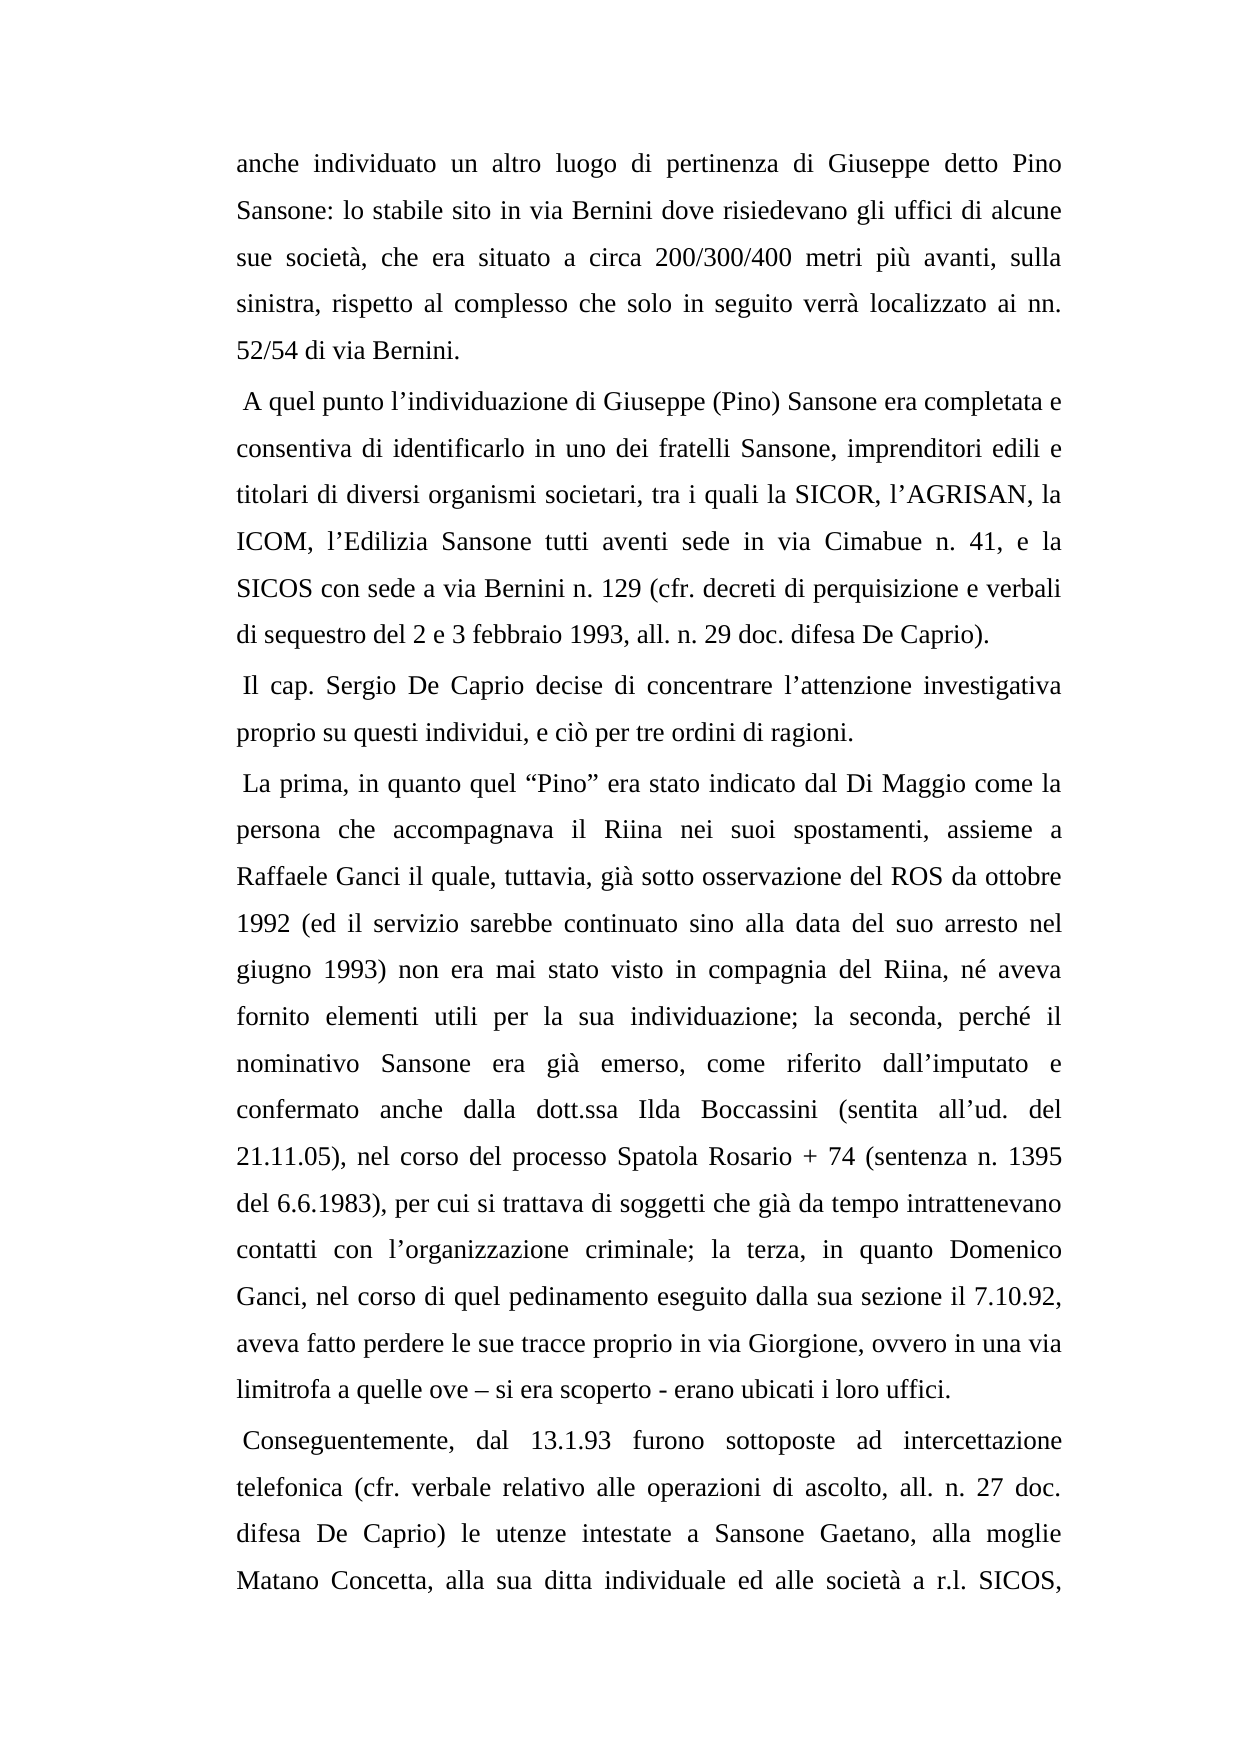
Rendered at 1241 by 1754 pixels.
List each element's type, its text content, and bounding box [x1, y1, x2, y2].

text A quel punto l’individuazione di Giuseppe (Pino) Sansone era completata e consentiva di identificarlo in uno dei fratelli Sansone, imprenditori edili e titolari di diversi organismi societari, tra i quali la SICOR, l’AGRISAN, la ICOM, l’Edilizia Sansone tutti aventi sede in via Cimabue n. 41, e la SICOS con sede a via Bernini n. 129 (cfr. decreti di perquisizione e verbali di sequestro del 2 e 3 febbraio 1993, all. n. 29 doc. difesa De Caprio). [236, 385, 1063, 649]
text Conseguentemente, dal 13.1.93 furono sottoposte ad intercettazione telefonica (cfr. verbale relativo alle operazioni di ascolto, all. n. 27 doc. difesa De Caprio) le utenze intestate a Sansone Gaetano, alla moglie Matano Concetta, alla sua ditta individuale ed alle società a r.l. SICOS, [236, 1424, 1063, 1595]
text anche individuato un altro luogo di pertinenza di Giuseppe detto Pino Sansone: lo stabile sito in via Bernini dove risiedevano gli uffici di alcune sue società, che era situato a circa 200/300/400 metri più avanti, sulla sinistra, rispetto al complesso che solo in seguito verrà localizzato ai nn. 52/54 di via Bernini. [236, 148, 1063, 365]
text La prima, in quanto quel “Pino” era stato indicato dal Di Maggio come la persona che accompagnava il Riina nei suoi spostamenti, assieme a Raffaele Ganci il quale, tuttavia, già sotto osservazione del ROS da ottobre 1992 (ed il servizio sarebbe continuato sino alla data del suo arresto nel giugno 1993) non era mai stato visto in compagnia del Riina, né aveva fornito elementi utili per la sua individuazione; la seconda, perché il nominativo Sansone era già emerso, come riferito dall’imputato e confermato anche dalla dott.ssa Ilda Boccassini (sentita all’ud. del 21.11.05), nel corso del processo Spatola Rosario + 74 (sentenza n. 1395 del 6.6.1983), per cui si trattava di soggetti che già da tempo intrattenevano contatti con l’organizzazione criminale; la terza, in quanto Domenico Ganci, nel corso di quel pedinamento eseguito dalla sua sezione il 7.10.92, aveva fatto perdere le sue tracce proprio in via Giorgione, ovvero in una via limitrofa a quelle ove – si era scoperto - erano ubicati i loro uffici. [236, 767, 1063, 1404]
text Il cap. Sergio De Caprio decise di concentrare l’attenzione investigativa proprio su questi individui, e ciò per tre ordini di ragioni. [236, 669, 1063, 747]
